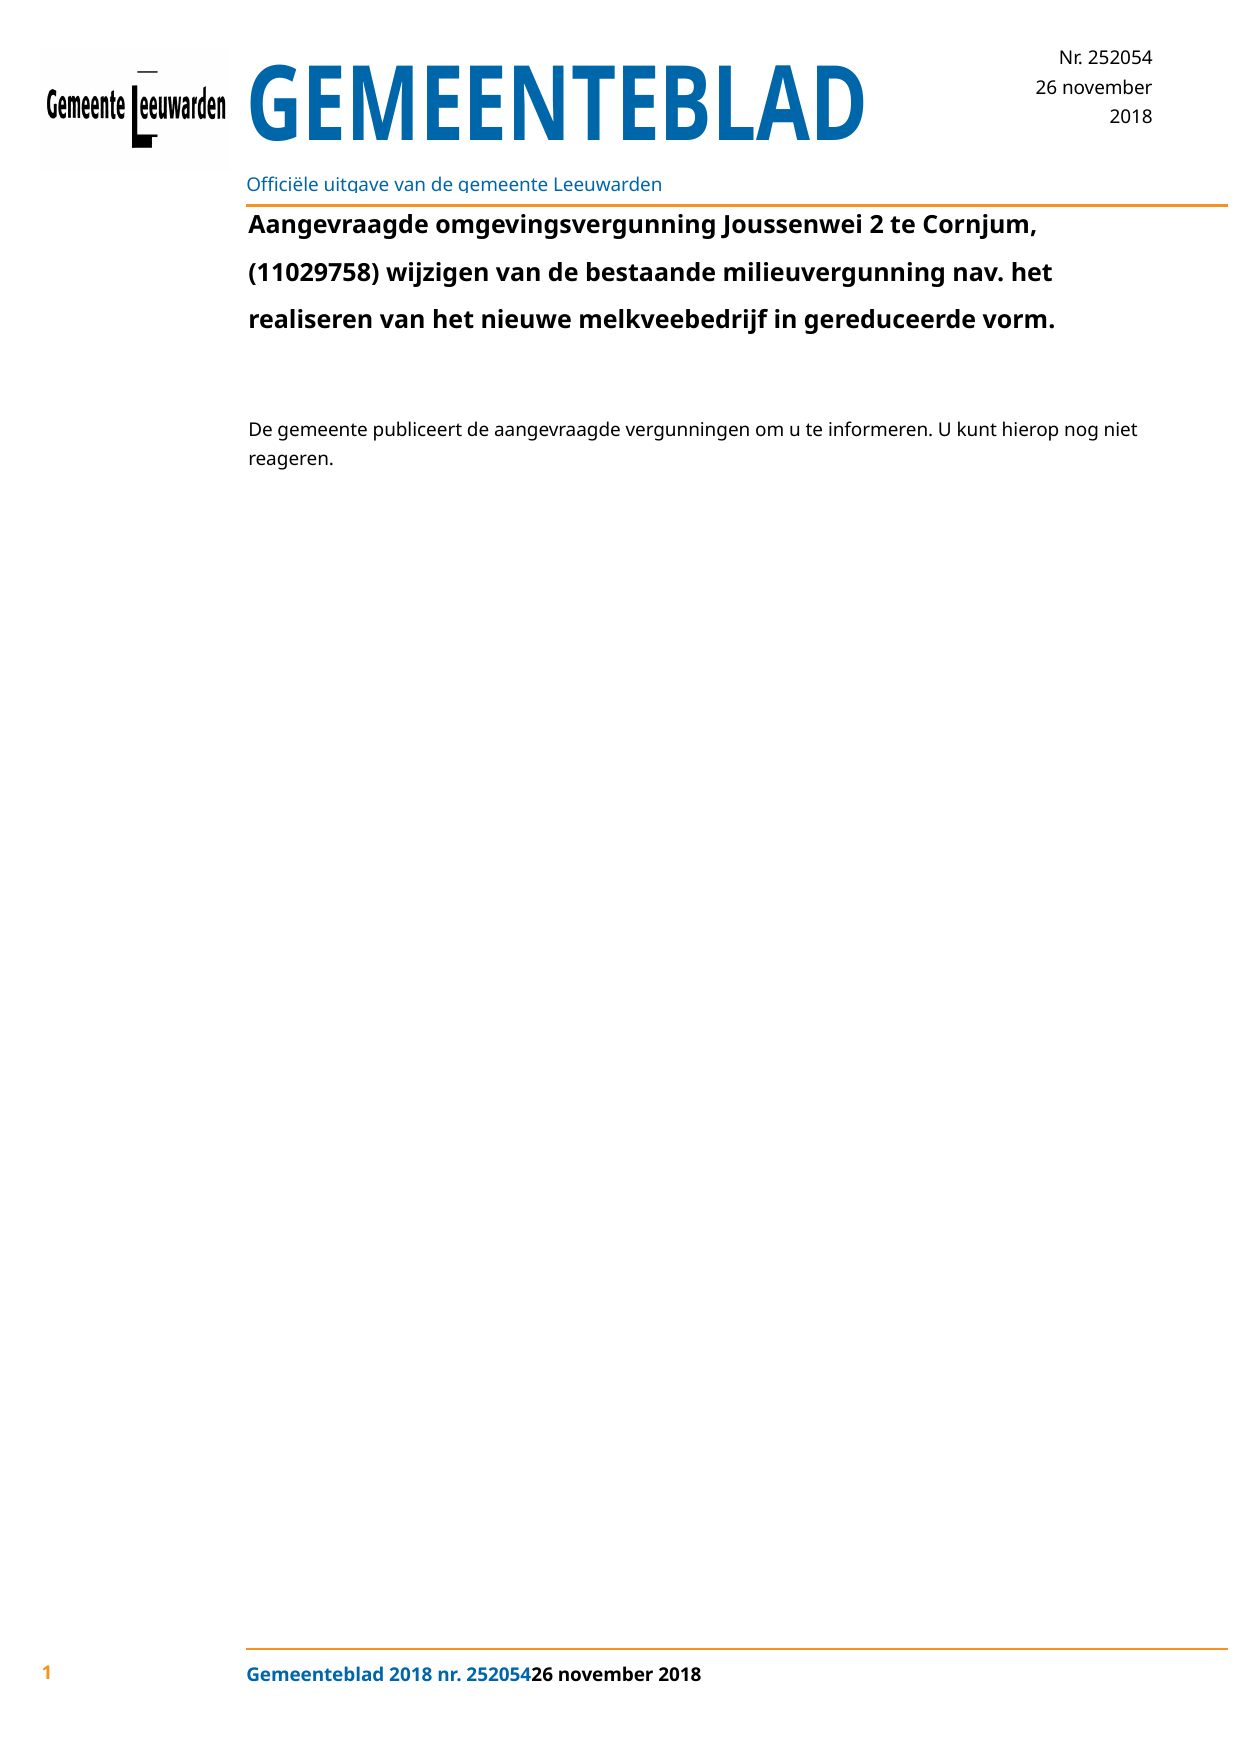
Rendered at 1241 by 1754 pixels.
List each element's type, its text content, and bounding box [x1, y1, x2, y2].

text De gemeente publiceert de aangevraagde vergunningen om u te informeren. U kunt hierop nog niet reageren. [248, 416, 1152, 471]
text Aangevraagde omgevingsvergunning Joussenwei 2 te Cornjum, (11029758) wijzigen van de bestaande milieuvergunning nav. het realiseren van het nieuwe melkveebedrijf in gereduceerde vorm. [248, 207, 1152, 336]
picture [41, 47, 231, 172]
